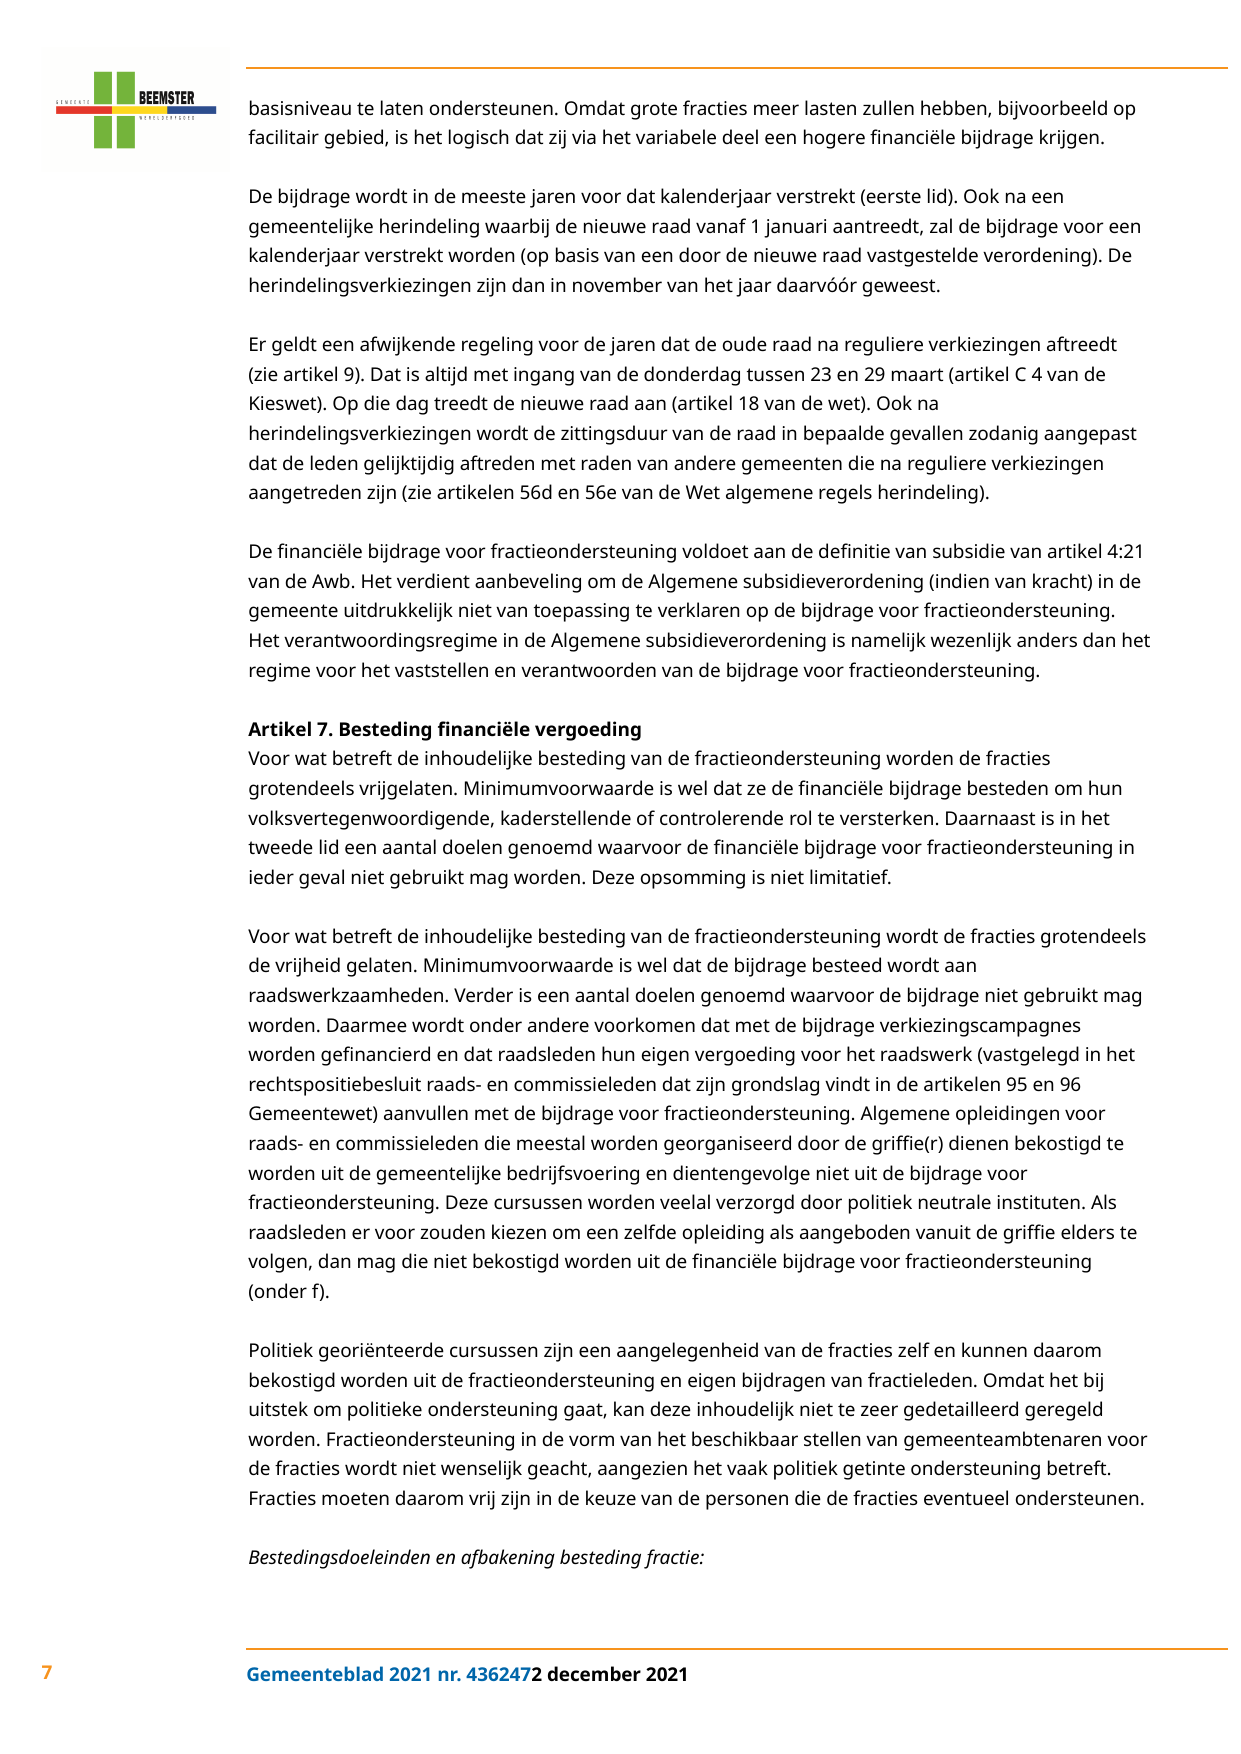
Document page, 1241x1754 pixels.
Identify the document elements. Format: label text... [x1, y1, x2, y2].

text basisniveau te laten ondersteunen. Omdat grote fracties meer lasten zullen hebben, bijvoorbeeld op facilitair gebied, is het logisch dat zij via het variabele deel een hogere financiële bijdrage krijgen. [248, 95, 1152, 150]
text Er geldt een afwijkende regeling voor de jaren dat de oude raad na reguliere verkiezingen aftreedt (zie artikel 9). Dat is altijd met ingang van de donderdag tussen 23 en 29 maart (artikel C 4 van de Kieswet). Op die dag treedt de nieuwe raad aan (artikel 18 van de wet). Ook na herindelingsverkiezingen wordt de zittingsduur van de raad in bepaalde gevallen zodanig aangepast dat de leden gelijktijdig aftreden met raden van andere gemeenten die na reguliere verkiezingen aangetreden zijn (zie artikelen 56d en 56e van de Wet algemene regels herindeling). [248, 331, 1152, 505]
text Bestedingsdoeleinden en afbakening besteding fractie: [248, 1544, 1152, 1570]
text De financiële bijdrage voor fractieondersteuning voldoet aan de definitie van subsidie van artikel 4:21 van de Awb. Het verdient aanbeveling om de Algemene subsidieverordening (indien van kracht) in de gemeente uitdrukkelijk niet van toepassing te verklaren op de bijdrage voor fractieondersteuning. Het verantwoordingsregime in de Algemene subsidieverordening is namelijk wezenlijk anders dan het regime voor het vaststellen en verantwoorden van de bijdrage voor fractieondersteuning. [248, 538, 1152, 683]
text Voor wat betreft de inhoudelijke besteding van de fractieondersteuning wordt de fracties grotendeels de vrijheid gelaten. Minimumvoorwaarde is wel dat de bijdrage besteed wordt aan raadswerkzaamheden. Verder is een aantal doelen genoemd waarvoor de bijdrage niet gebruikt mag worden. Daarmee wordt onder andere voorkomen dat met de bijdrage verkiezingscampagnes worden gefinancierd en dat raadsleden hun eigen vergoeding voor het raadswerk (vastgelegd in het rechtspositiebesluit raads- en commissieleden dat zijn grondslag vindt in de artikelen 95 en 96 Gemeentewet) aanvullen met de bijdrage voor fractieondersteuning. Algemene opleidingen voor raads- en commissieleden die meestal worden georganiseerd door de griffie(r) dienen bekostigd te worden uit de gemeentelijke bedrijfsvoering en dientengevolge niet uit de bijdrage voor fractieondersteuning. Deze cursussen worden veelal verzorgd door politiek neutrale instituten. Als raadsleden er voor zouden kiezen om een zelfde opleiding als aangeboden vanuit de griffie elders te volgen, dan mag die niet bekostigd worden uit de financiële bijdrage voor fractieondersteuning (onder f). [248, 923, 1152, 1304]
text De bijdrage wordt in de meeste jaren voor dat kalenderjaar verstrekt (eerste lid). Ook na een gemeentelijke herindeling waarbij de nieuwe raad vanaf 1 januari aantreedt, zal de bijdrage voor een kalenderjaar verstrekt worden (op basis van een door de nieuwe raad vastgestelde verordening). De herindelingsverkiezingen zijn dan in november van het jaar daarvóór geweest. [248, 183, 1152, 298]
text Politiek georiënteerde cursussen zijn een aangelegenheid van de fracties zelf en kunnen daarom bekostigd worden uit de fractieondersteuning en eigen bijdragen van fractieleden. Omdat het bij uitstek om politieke ondersteuning gaat, kan deze inhoudelijk niet te zeer gedetailleerd geregeld worden. Fractieondersteuning in de vorm van het beschikbaar stellen van gemeenteambtenaren voor de fracties wordt niet wenselijk geacht, aangezien het vaak politiek getinte ondersteuning betreft. Fracties moeten daarom vrij zijn in de keuze van de personen die de fracties eventueel ondersteunen. [248, 1337, 1152, 1511]
text Artikel 7. Besteding financiële vergoeding [248, 716, 1152, 742]
picture [41, 47, 231, 172]
text Voor wat betreft de inhoudelijke besteding van de fractieondersteuning worden de fracties grotendeels vrijgelaten. Minimumvoorwaarde is wel dat ze de financiële bijdrage besteden om hun volksvertegenwoordigende, kaderstellende of controlerende rol te versterken. Daarnaast is in het tweede lid een aantal doelen genoemd waarvoor de financiële bijdrage voor fractieondersteuning in ieder geval niet gebruikt mag worden. Deze opsomming is niet limitatief. [248, 746, 1152, 890]
